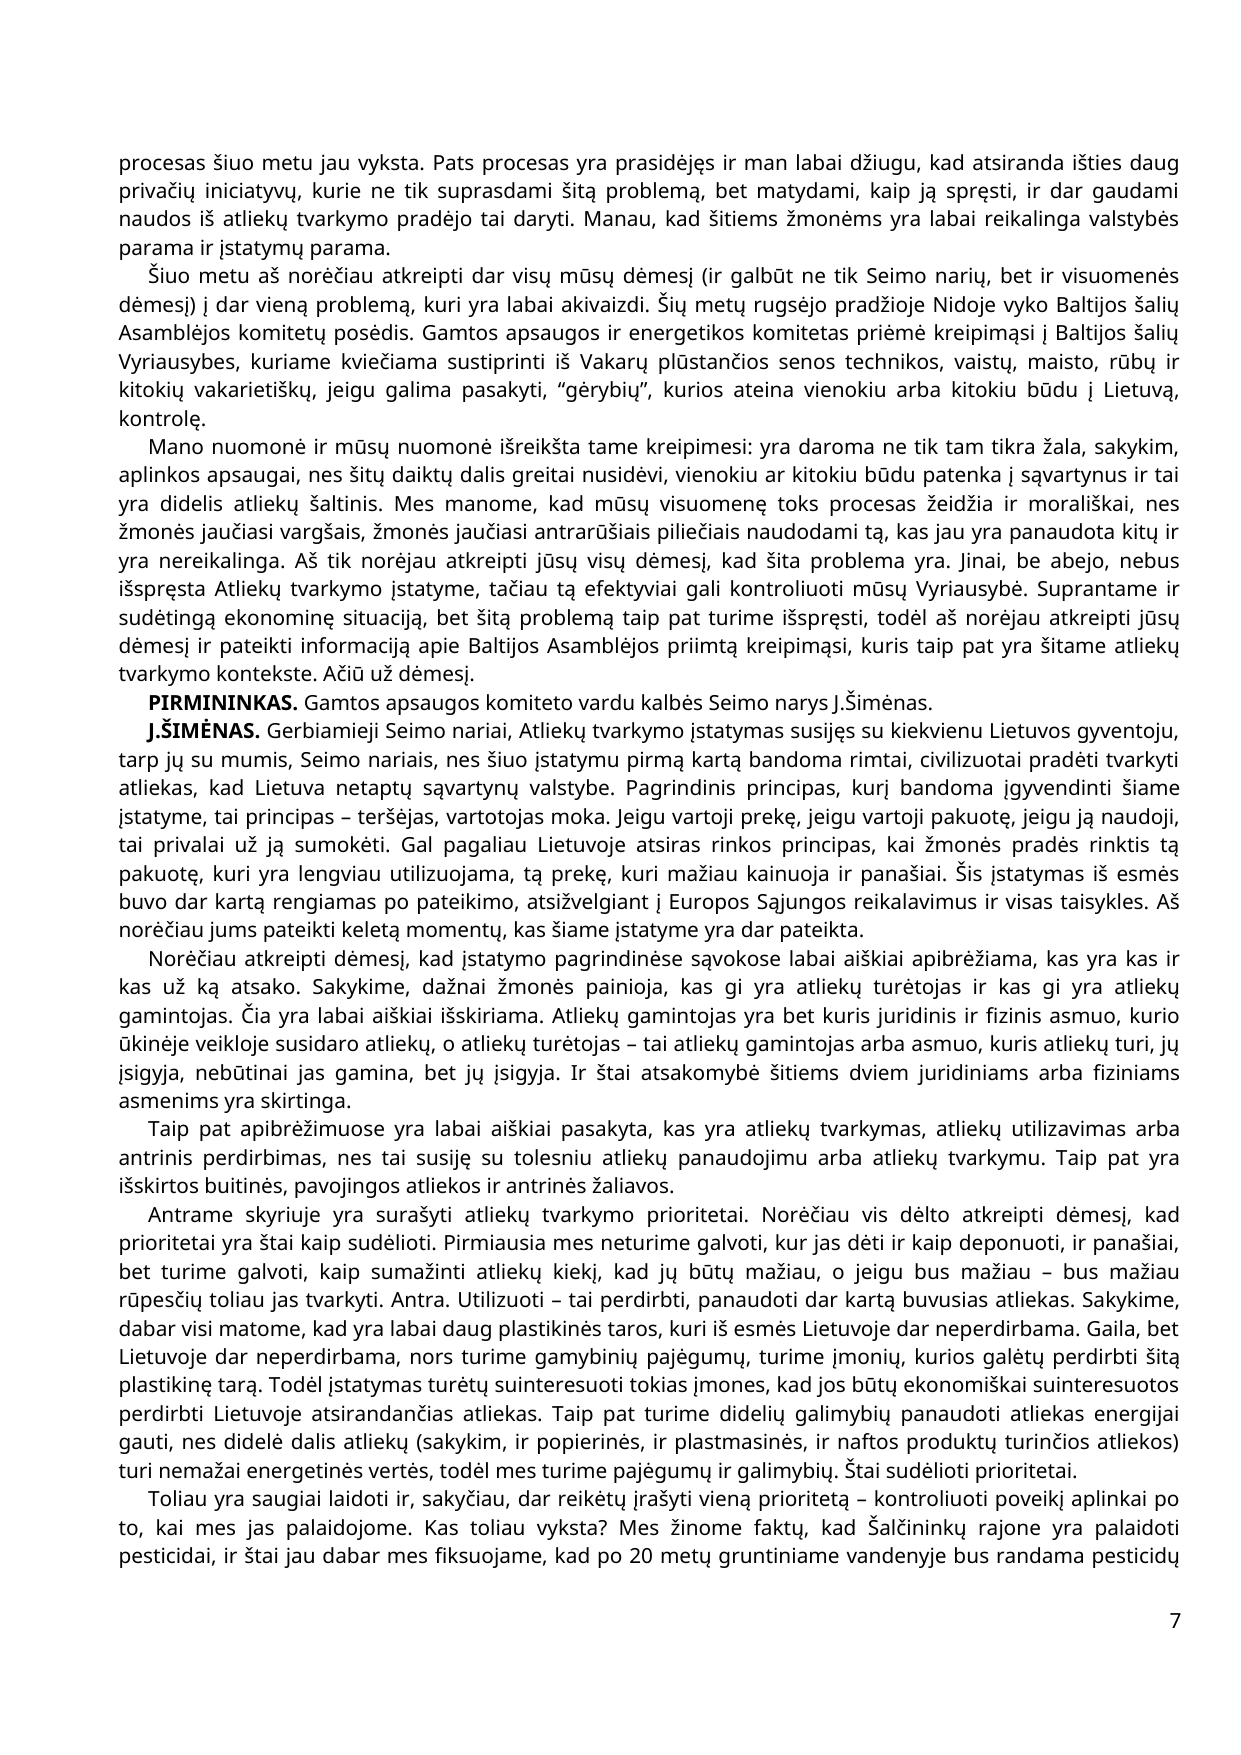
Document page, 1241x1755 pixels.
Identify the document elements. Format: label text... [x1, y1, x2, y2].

text Mano nuomonė ir mūsų nuomonė išreikšta tame kreipimesi: yra daroma ne tik tam tikra žala, sakykim, aplinkos apsaugai, nes šitų daiktų dalis greitai nusidėvi, vienokiu ar kitokiu būdu patenka į sąvartynus ir tai yra didelis atliekų šaltinis. Mes manome, kad mūsų visuomenę toks procesas žeidžia ir morališkai, nes žmonės jaučiasi vargšais, žmonės jaučiasi antrarūšiais piliečiais naudodami tą, kas jau yra panaudota kitų ir yra nereikalinga. Aš tik norėjau atkreipti jūsų visų dėmesį, kad šita problema yra. Jinai, be abejo, nebus išspręsta Atliekų tvarkymo įstatyme, tačiau tą efektyviai gali kontroliuoti mūsų Vyriausybė. Suprantame ir sudėtingą ekonominę situaciją, bet šitą problemą taip pat turime išspręsti, todėl aš norėjau atkreipti jūsų dėmesį ir pateikti informaciją apie Baltijos Asamblėjos priimtą kreipimąsi, kuris taip pat yra šitame atliekų tvarkymo kontekste. Ačiū už dėmesį. [118, 432, 1181, 688]
text Taip pat apibrėžimuose yra labai aiškiai pasakyta, kas yra atliekų tvarkymas, atliekų utilizavimas arba antrinis perdirbimas, nes tai susiję su tolesniu atliekų panaudojimu arba atliekų tvarkymu. Taip pat yra išskirtos buitinės, pavojingos atliekos ir antrinės žaliavos. [118, 1114, 1181, 1200]
text Antrame skyriuje yra surašyti atliekų tvarkymo prioritetai. Norėčiau vis dėlto atkreipti dėmesį, kad prioritetai yra štai kaip sudėlioti. Pirmiausia mes neturime galvoti, kur jas dėti ir kaip deponuoti, ir panašiai, bet turime galvoti, kaip sumažinti atliekų kiekį, kad jų būtų mažiau, o jeigu bus mažiau – bus mažiau rūpesčių toliau jas tvarkyti. Antra. Utilizuoti – tai perdirbti, panaudoti dar kartą buvusias atliekas. Sakykime, dabar visi matome, kad yra labai daug plastikinės taros, kuri iš esmės Lietuvoje dar neperdirbama. Gaila, bet Lietuvoje dar neperdirbama, nors turime gamybinių pajėgumų, turime įmonių, kurios galėtų perdirbti šitą plastikinę tarą. Todėl įstatymas turėtų suinteresuoti tokias įmones, kad jos būtų ekonomiškai suinteresuotos perdirbti Lietuvoje atsirandančias atliekas. Taip pat turime didelių galimybių panaudoti atliekas energijai gauti, nes didelė dalis atliekų (sakykim, ir popierinės, ir plastmasinės, ir naftos produktų turinčios atliekos) turi nemažai energetinės vertės, todėl mes turime pajėgumų ir galimybių. Štai sudėlioti prioritetai. [118, 1200, 1181, 1484]
text PIRMININKAS. Gamtos apsaugos komiteto vardu kalbės Seimo narys J.Šimėnas. [118, 688, 1181, 716]
text procesas šiuo metu jau vyksta. Pats procesas yra prasidėjęs ir man labai džiugu, kad atsiranda išties daug privačių iniciatyvų, kurie ne tik suprasdami šitą problemą, bet matydami, kaip ją spręsti, ir dar gaudami naudos iš atliekų tvarkymo pradėjo tai daryti. Manau, kad šitiems žmonėms yra labai reikalinga valstybės parama ir įstatymų parama. [118, 148, 1181, 261]
text Šiuo metu aš norėčiau atkreipti dar visų mūsų dėmesį (ir galbūt ne tik Seimo narių, bet ir visuomenės dėmesį) į dar vieną problemą, kuri yra labai akivaizdi. Šių metų rugsėjo pradžioje Nidoje vyko Baltijos šalių Asamblėjos komitetų posėdis. Gamtos apsaugos ir energetikos komitetas priėmė kreipimąsi į Baltijos šalių Vyriausybes, kuriame kviečiama sustiprinti iš Vakarų plūstančios senos technikos, vaistų, maisto, rūbų ir kitokių vakarietiškų, jeigu galima pasakyti, “gėrybių”, kurios ateina vienokiu arba kitokiu būdu į Lietuvą, kontrolę. [118, 261, 1181, 432]
text Toliau yra saugiai laidoti ir, sakyčiau, dar reikėtų įrašyti vieną prioritetą – kontroliuoti poveikį aplinkai po to, kai mes jas palaidojome. Kas toliau vyksta? Mes žinome faktų, kad Šalčininkų rajone yra palaidoti pesticidai, ir štai jau dabar mes fiksuojame, kad po 20 metų gruntiniame vandenyje bus randama pesticidų [118, 1484, 1181, 1569]
text Norėčiau atkreipti dėmesį, kad įstatymo pagrindinėse sąvokose labai aiškiai apibrėžiama, kas yra kas ir kas už ką atsako. Sakykime, dažnai žmonės painioja, kas gi yra atliekų turėtojas ir kas gi yra atliekų gamintojas. Čia yra labai aiškiai išskiriama. Atliekų gamintojas yra bet kuris juridinis ir fizinis asmuo, kurio ūkinėje veikloje susidaro atliekų, o atliekų turėtojas – tai atliekų gamintojas arba asmuo, kuris atliekų turi, jų įsigyja, nebūtinai jas gamina, bet jų įsigyja. Ir štai atsakomybė šitiems dviem juridiniams arba fiziniams asmenims yra skirtinga. [118, 944, 1181, 1114]
text J.ŠIMĖNAS. Gerbiamieji Seimo nariai, Atliekų tvarkymo įstatymas susijęs su kiekvienu Lietuvos gyventoju, tarp jų su mumis, Seimo nariais, nes šiuo įstatymu pirmą kartą bandoma rimtai, civilizuotai pradėti tvarkyti atliekas, kad Lietuva netaptų sąvartynų valstybe. Pagrindinis principas, kurį bandoma įgyvendinti šiame įstatyme, tai principas – teršėjas, vartotojas moka. Jeigu vartoji prekę, jeigu vartoji pakuotę, jeigu ją naudoji, tai privalai už ją sumokėti. Gal pagaliau Lietuvoje atsiras rinkos principas, kai žmonės pradės rinktis tą pakuotę, kuri yra lengviau utilizuojama, tą prekę, kuri mažiau kainuoja ir panašiai. Šis įstatymas iš esmės buvo dar kartą rengiamas po pateikimo, atsižvelgiant į Europos Sąjungos reikalavimus ir visas taisykles. Aš norėčiau jums pateikti keletą momentų, kas šiame įstatyme yra dar pateikta. [118, 716, 1181, 944]
